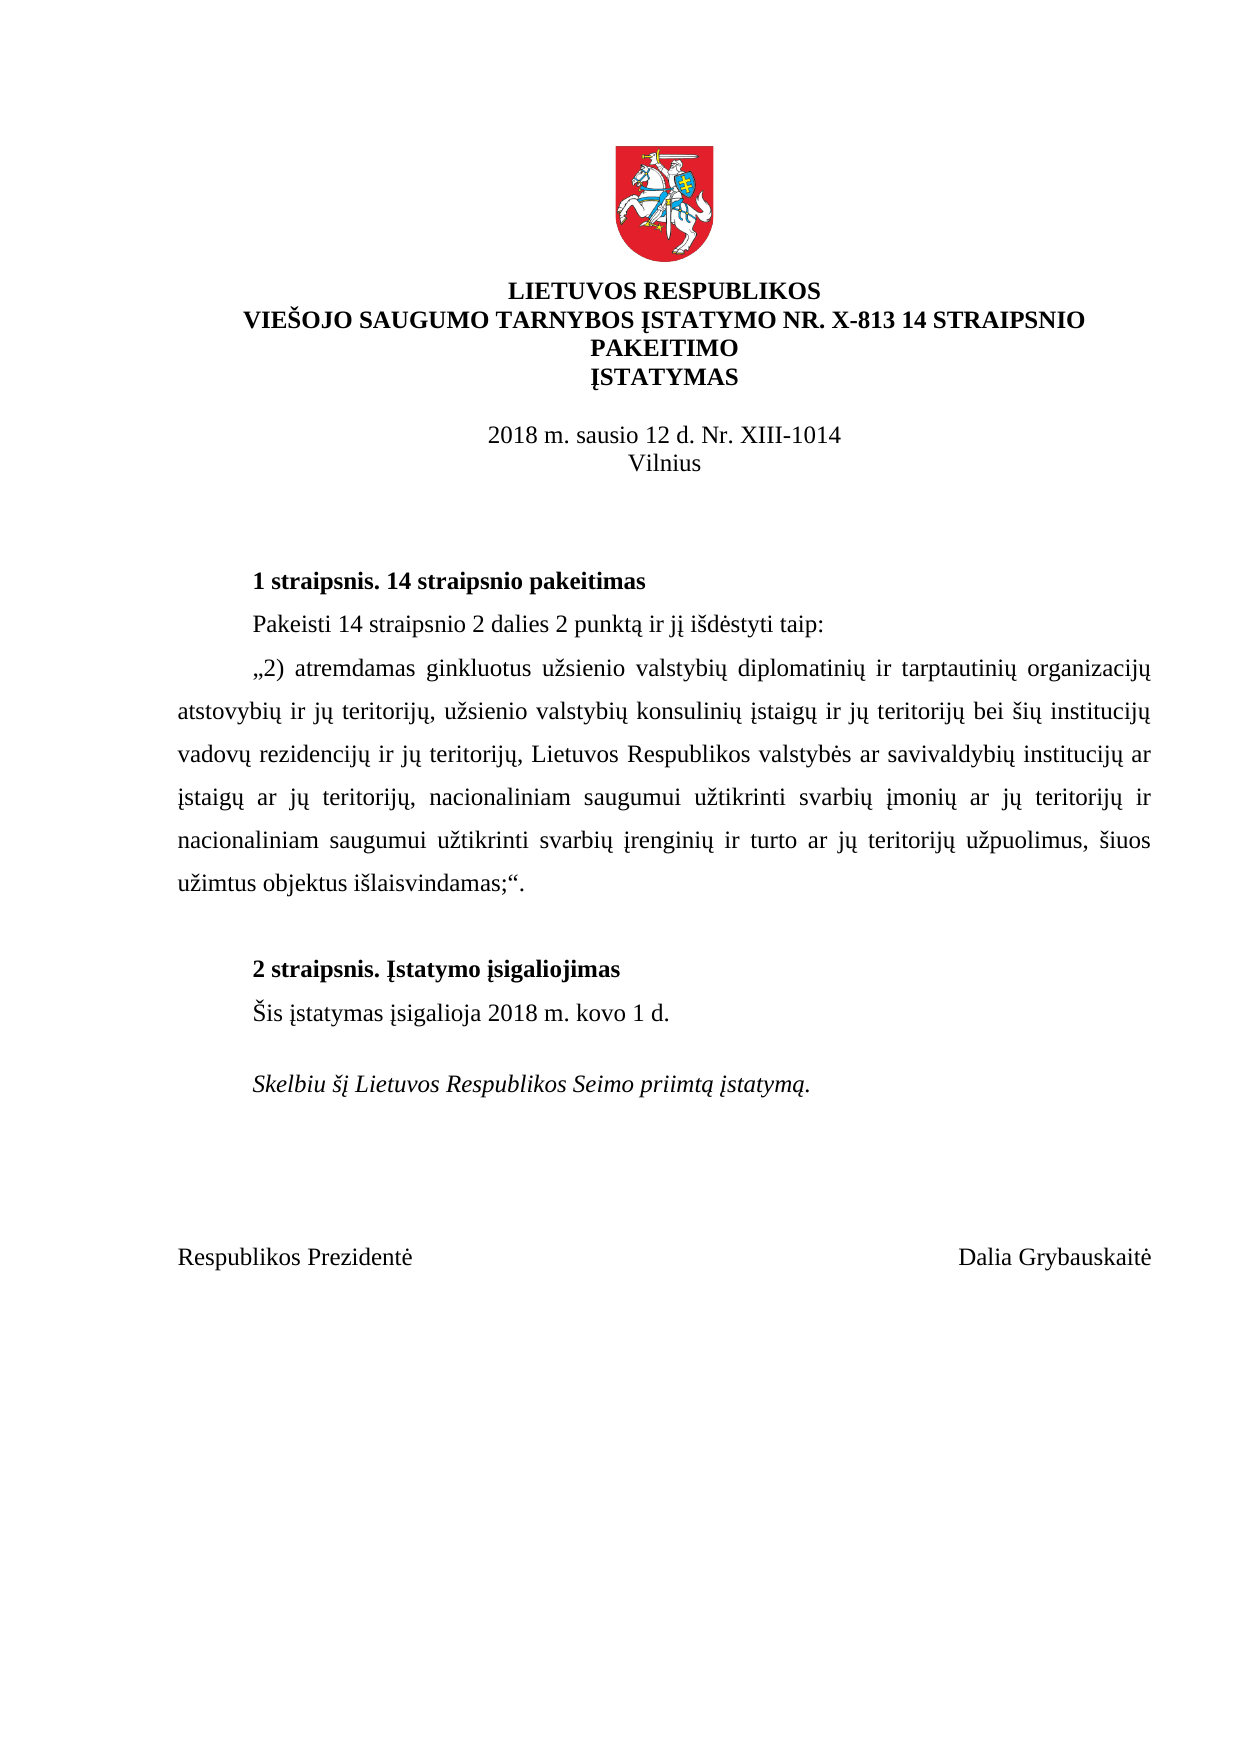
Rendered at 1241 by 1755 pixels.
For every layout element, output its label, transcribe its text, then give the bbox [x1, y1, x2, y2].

text „2) atremdamas ginkluotus užsienio valstybių diplomatinių ir tarptautinių organizacijų atstovybių ir jų teritorijų, užsienio valstybių konsulinių įstaigų ir jų teritorijų bei šių institucijų vadovų rezidencijų ir jų teritorijų, Lietuvos Respublikos valstybės ar savivaldybių institucijų ar įstaigų ar jų teritorijų, nacionaliniam saugumui užtikrinti svarbių įmonių ar jų teritorijų ir nacionaliniam saugumui užtikrinti svarbių įrenginių ir turto ar jų teritorijų užpuolimus, šiuos užimtus objektus išlaisvindamas;“. [177, 653, 1152, 897]
text Skelbiu šį Lietuvos Respublikos Seimo priimtą įstatymą. [177, 1069, 1152, 1098]
text 1 straipsnis. 14 straipsnio pakeitimas [177, 566, 1152, 595]
text Pakeisti 14 straipsnio 2 dalies 2 punktą ir jį išdėstyti taip: [177, 609, 1152, 638]
text ĮSTATYMAS [177, 362, 1152, 391]
text 2 straipsnis. Įstatymo įsigaliojimas [177, 954, 1152, 983]
text VIEŠOJO SAUGUMO TARNYBOS ĮSTATYMO NR. X-813 14 STRAIPSNIO PAKEITIMO [177, 305, 1152, 362]
text 2018 m. sausio 12 d. Nr. XIII-1014 [177, 420, 1152, 448]
text Šis įstatymas įsigalioja 2018 m. kovo 1 d. [177, 998, 1152, 1026]
text LIETUVOS RESPUBLIKOS [177, 276, 1152, 305]
text Respublikos Prezidentė Dalia Grybauskaitė [177, 1242, 1152, 1271]
text Vilnius [177, 448, 1152, 477]
